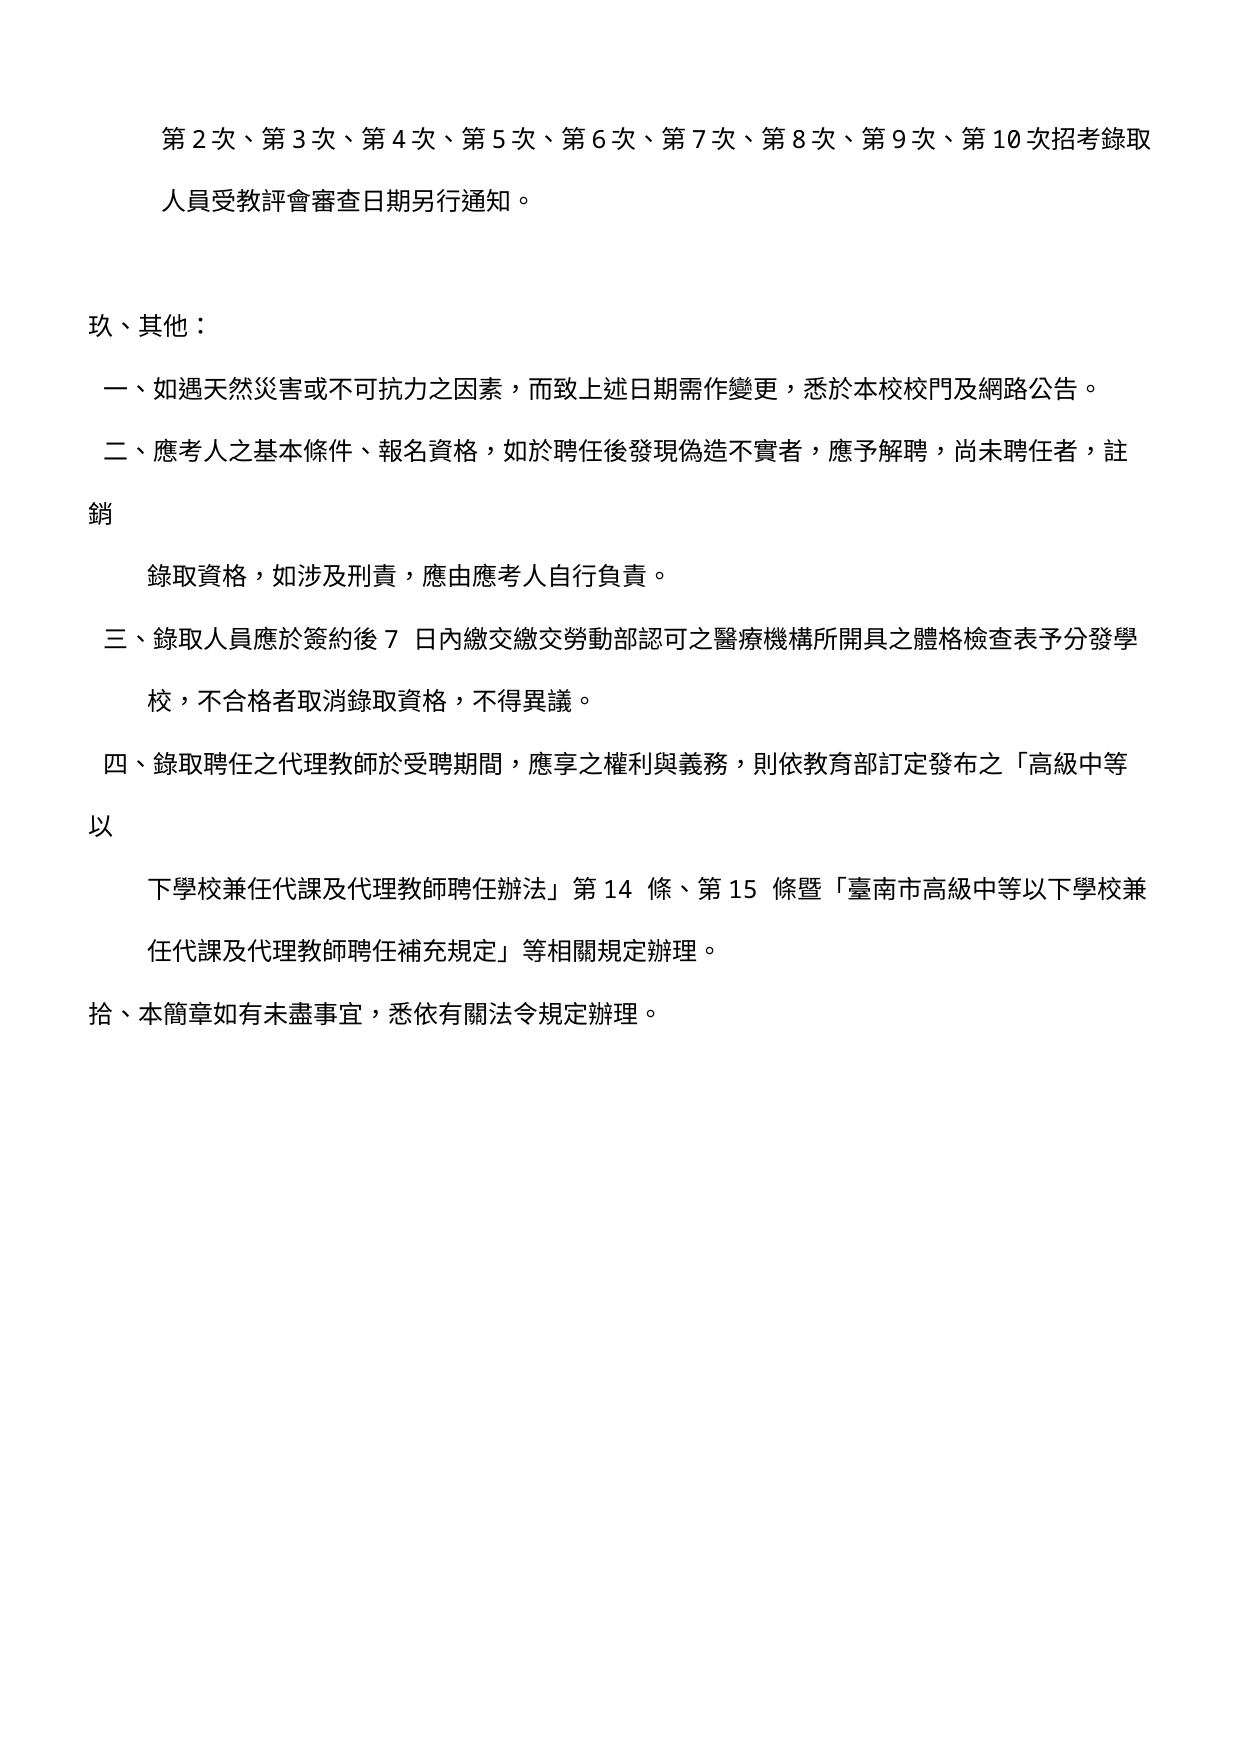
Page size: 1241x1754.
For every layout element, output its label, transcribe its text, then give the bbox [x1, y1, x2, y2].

text 四、錄取聘任之代理教師於受聘期間，應享之權利與義務，則依教育部訂定發布之「高級中等以 [89, 721, 1152, 846]
text 玖、其他： [89, 283, 1152, 346]
text 拾、本簡章如有未盡事宜，悉依有關法令規定辦理。 [89, 971, 1152, 1033]
text 一、如遇天然災害或不可抗力之因素，而致上述日期需作變更，悉於本校校門及網路公告。 [89, 346, 1152, 408]
text 四、第1次招考錄取人員須於113年7月23日(星期二)上午8時30分到本校接受教評會審查，審查通過後至人事室報到，如逾期未報到者，即予取消應聘資格，並由備取人員依序遞補，第2次、第3次、第4次、第5次、第6次、第7次、第8次、第9次、第10次招考錄取人員受教評會審查日期另行通知。 [109, 96, 1152, 221]
text 錄取資格，如涉及刑責，應由應考人自行負責。 [89, 533, 1152, 596]
text 校，不合格者取消錄取資格，不得異議。 [89, 658, 1152, 721]
text 二、應考人之基本條件、報名資格，如於聘任後發現偽造不實者，應予解聘，尚未聘任者，註銷 [89, 408, 1152, 533]
text 三、錄取人員應於簽約後7 日內繳交繳交勞動部認可之醫療機構所開具之體格檢查表予分發學 [89, 596, 1152, 658]
text 下學校兼任代課及代理教師聘任辦法」第14 條、第15 條暨「臺南市高級中等以下學校兼任代課及代理教師聘任補充規定」等相關規定辦理。 [148, 846, 1152, 971]
